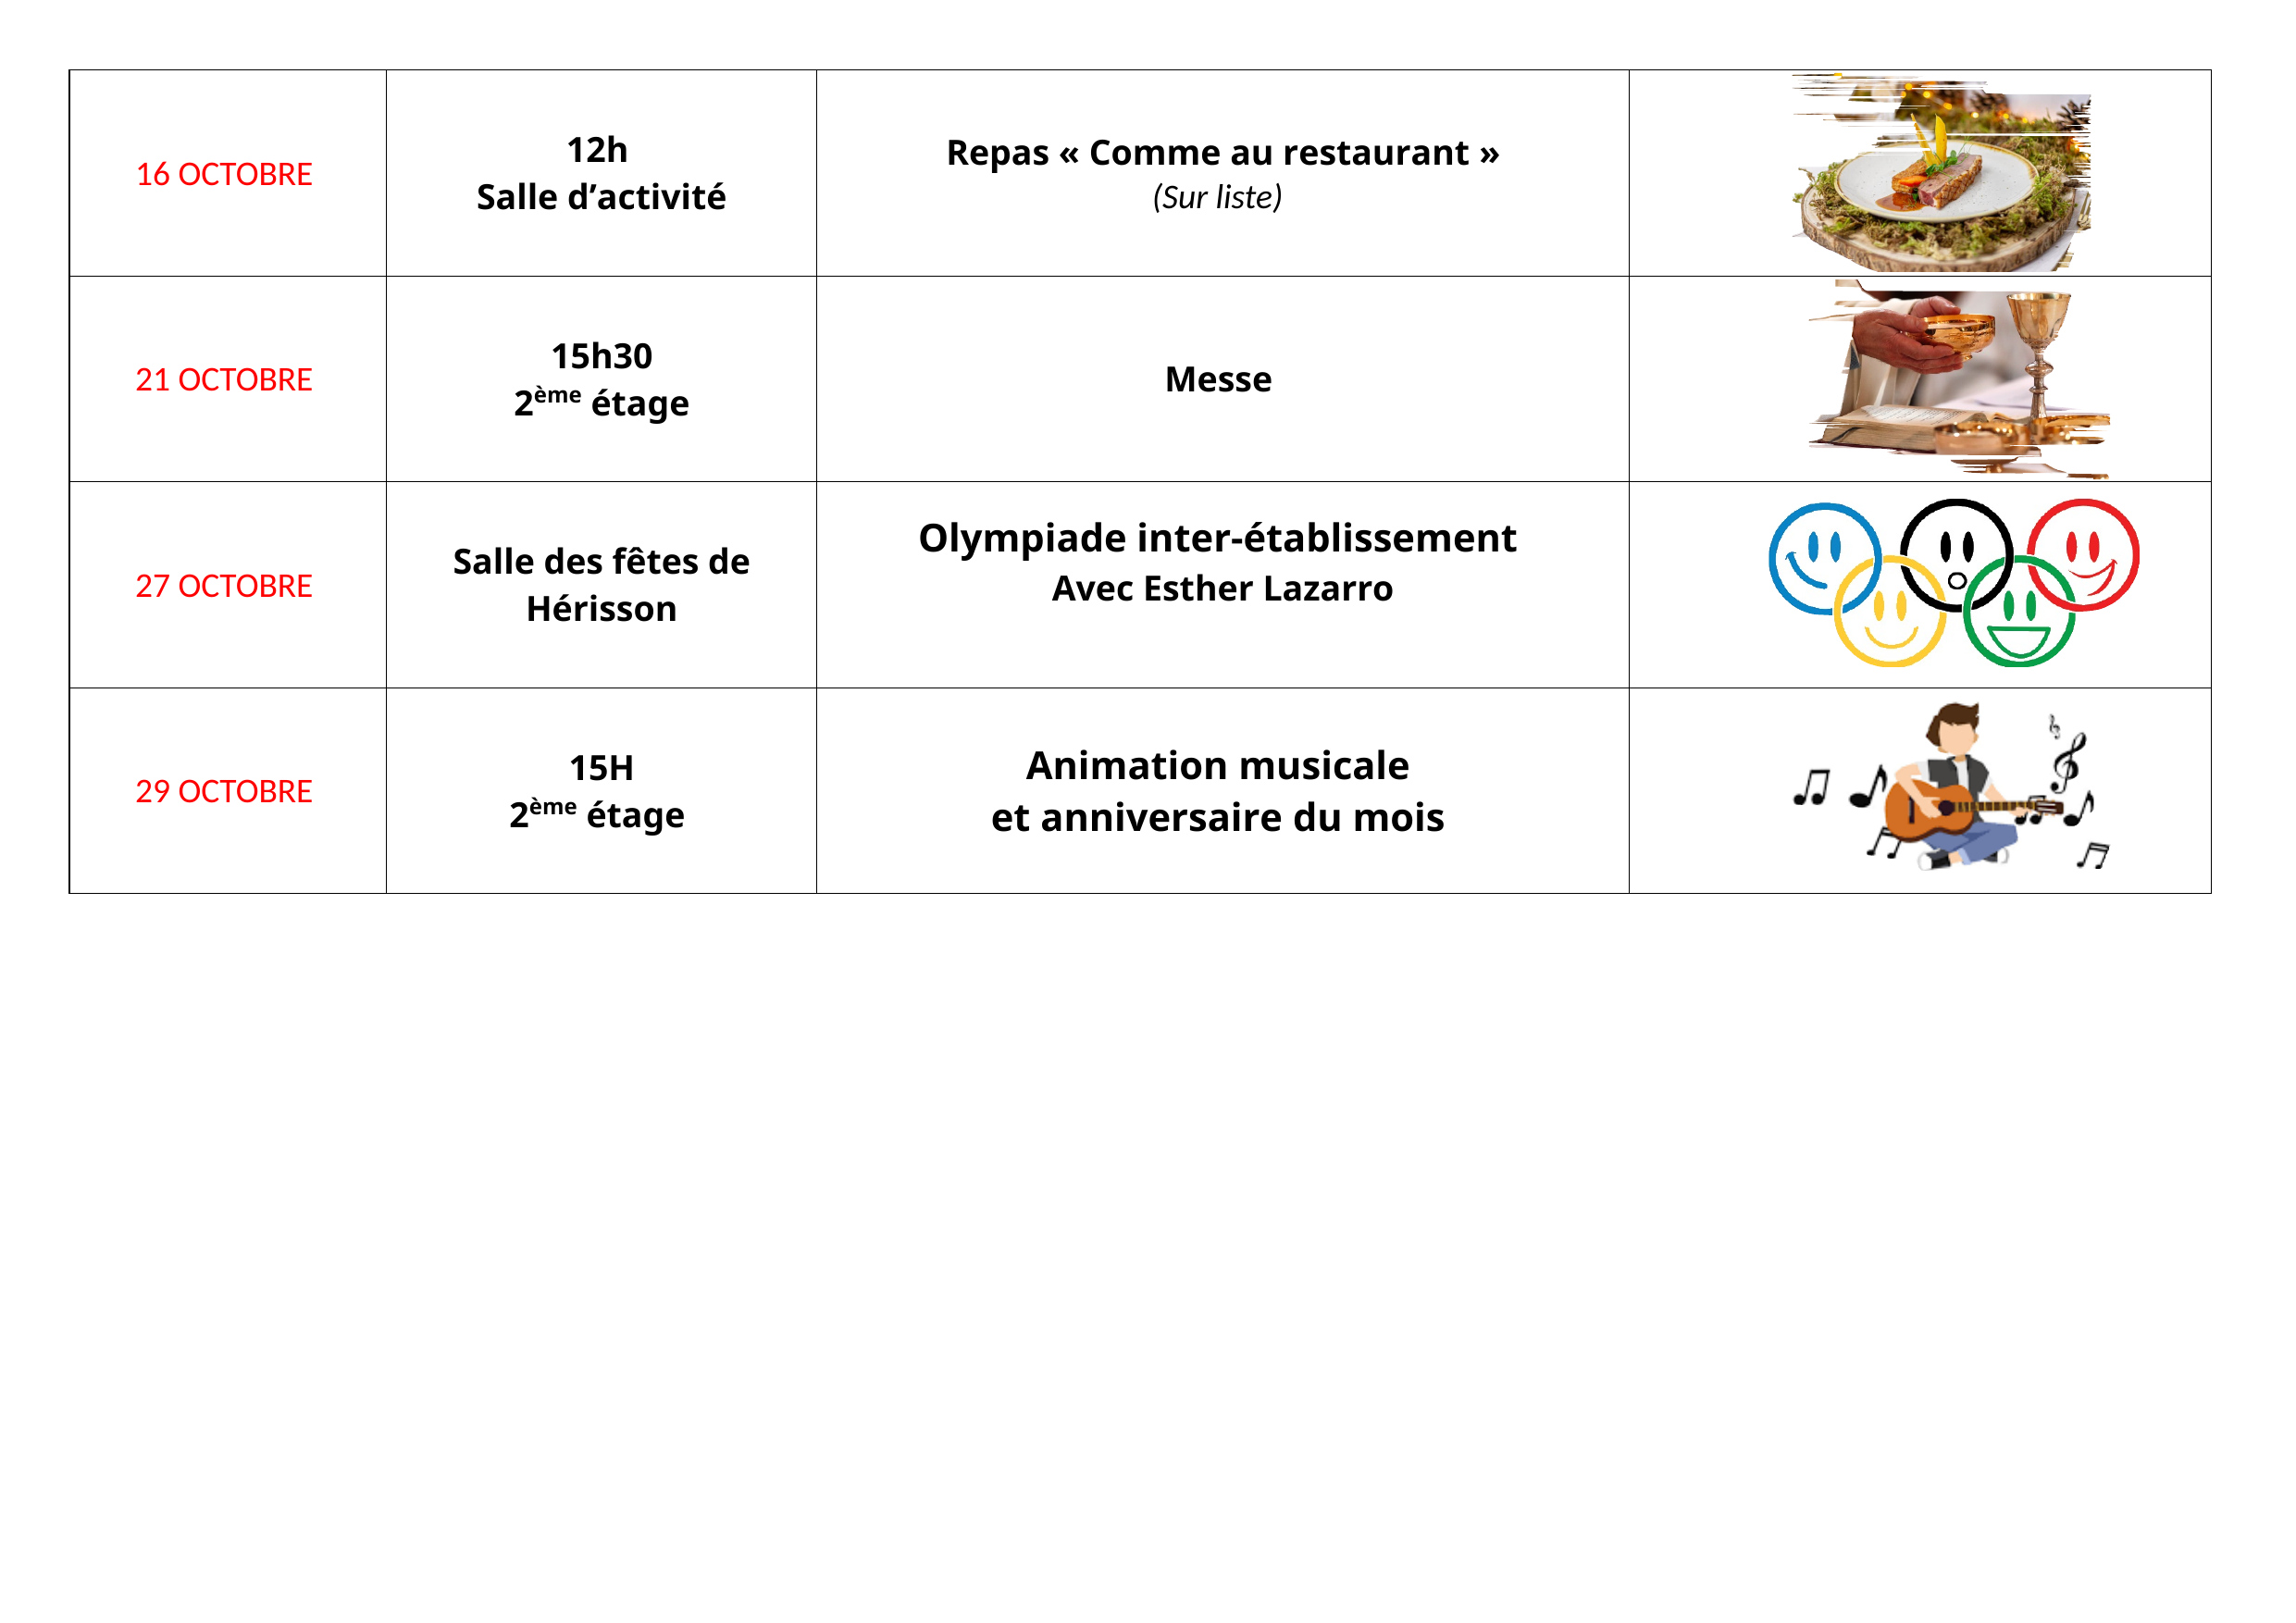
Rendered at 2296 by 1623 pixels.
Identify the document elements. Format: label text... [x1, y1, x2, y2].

table_cell 27 OCTOBRE [70, 482, 386, 687]
table_cell 21 OCTOBRE [70, 277, 386, 481]
table_cell Olympiade inter-établissement Avec Esther Lazarro [817, 482, 1629, 687]
table_cell Messe [817, 277, 1629, 481]
table_cell Salle des fêtes de Hérisson [387, 482, 816, 687]
table_cell [1630, 482, 2211, 687]
table_cell 16 OCTOBRE [70, 70, 386, 275]
table_cell 15H 2ème étage [387, 688, 816, 893]
table_cell [1630, 277, 2211, 481]
table_cell [1630, 688, 2211, 893]
table_cell 15h30 2ème étage [387, 277, 816, 481]
table_cell Repas « Comme au restaurant » (Sur liste) [817, 70, 1629, 275]
table_cell [1630, 70, 2211, 275]
table_cell 12h Salle d’activité [387, 70, 816, 275]
table_cell Animation musicale et anniversaire du mois [817, 688, 1629, 893]
table_cell 29 OCTOBRE [70, 688, 386, 893]
